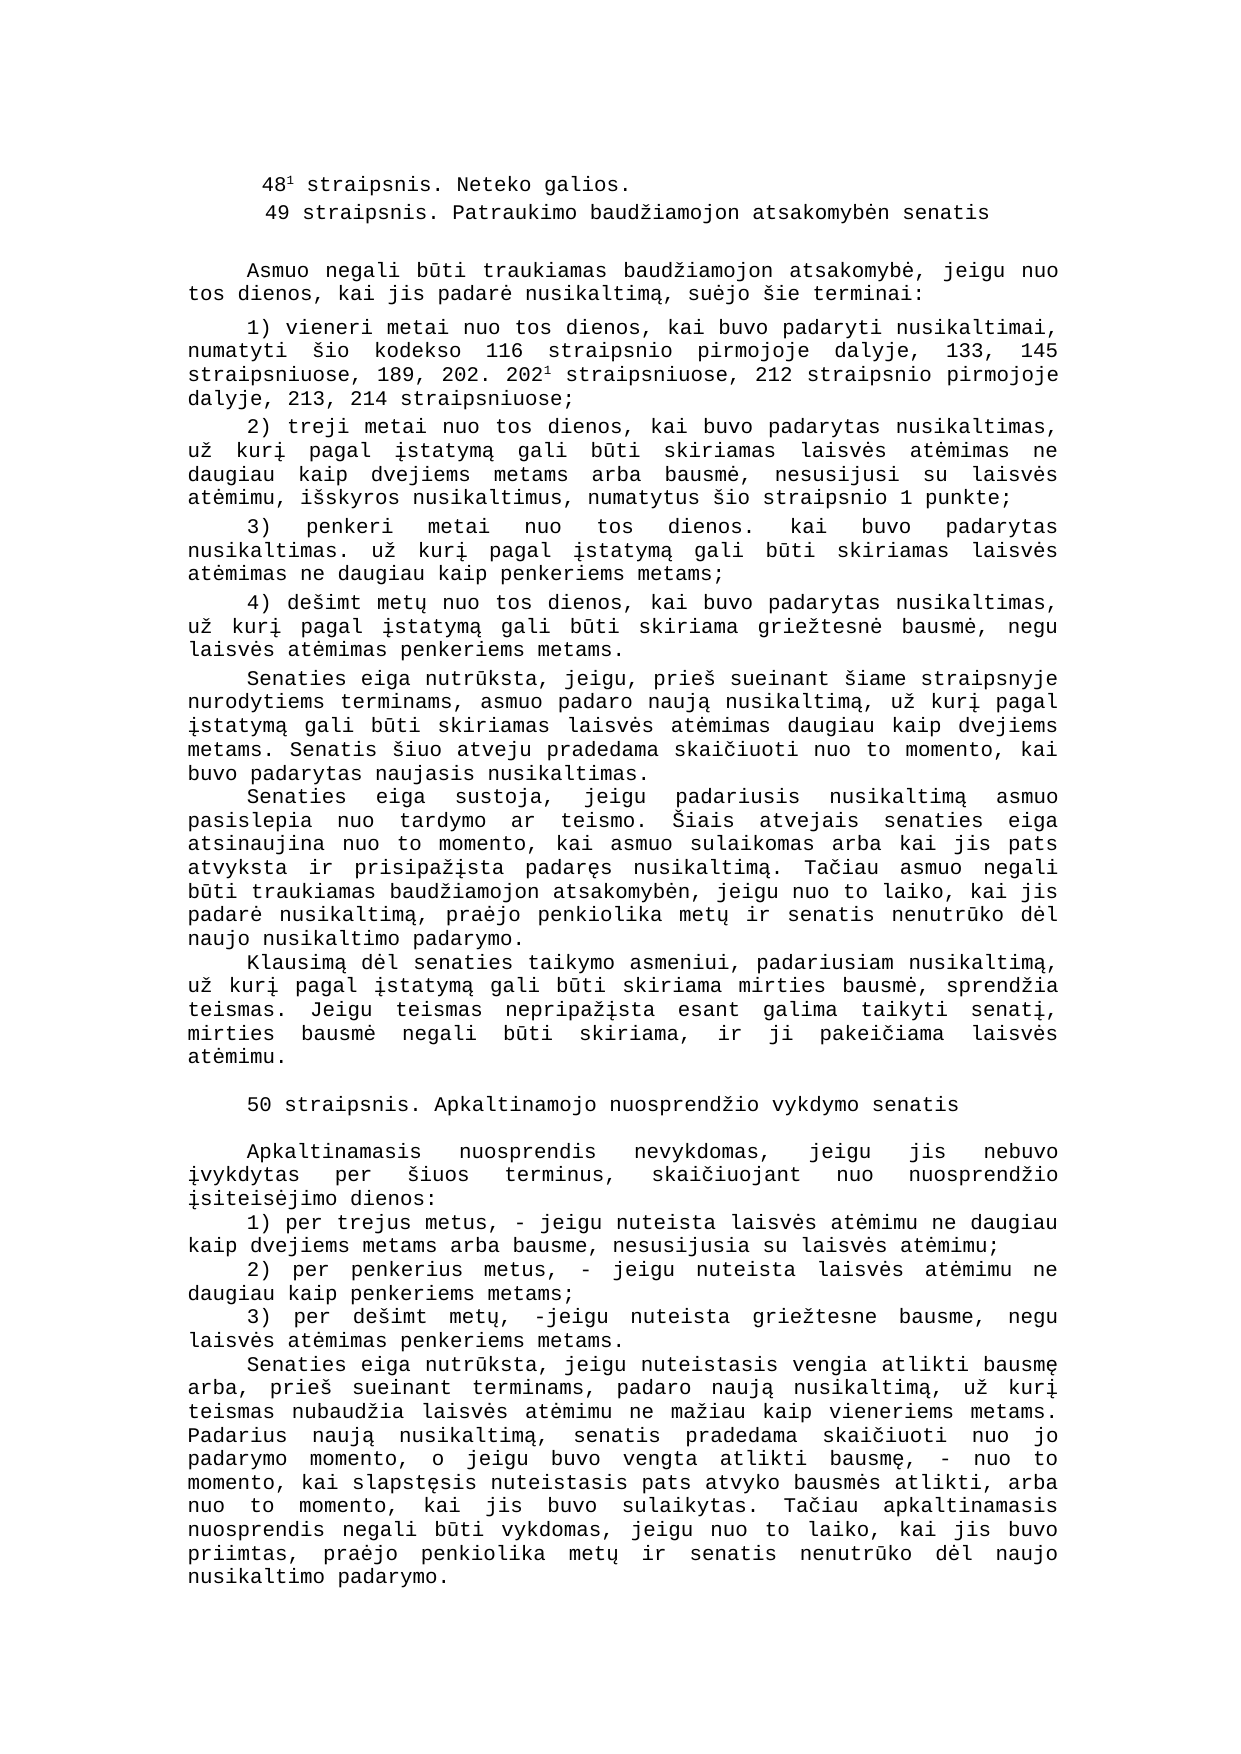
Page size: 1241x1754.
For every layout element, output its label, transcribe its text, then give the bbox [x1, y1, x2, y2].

text Klausimą dėl senaties taikymo asmeniui, padariusiam nusikaltimą, už kurį pagal įstatymą gali būti skiriama mirties bausmė, sprendžia teismas. Jeigu teismas nepripažįsta esant galima taikyti senatį, mirties bausmė negali būti skiriama, ir ji pakeičiama laisvės atėmimu. [187, 952, 1059, 1070]
text 50 straipsnis. Apkaltinamojo nuosprendžio vykdymo senatis [247, 1093, 1059, 1117]
text 3) penkeri metai nuo tos dienos. kai buvo padarytas nusikaltimas. už kurį pagal įstatymą gali būti skiriamas laisvės atėmimas ne daugiau kaip penkeriems metams; [187, 516, 1059, 587]
text 4) dešimt metų nuo tos dienos, kai buvo padarytas nusikaltimas, už kurį pagal įstatymą gali būti skiriama griežtesnė bausmė, negu laisvės atėmimas penkeriems metams. [187, 592, 1059, 663]
text 481 straipsnis. Neteko galios. [202, 174, 1059, 197]
text Asmuo negali būti traukiamas baudžiamojon atsakomybė, jeigu nuo tos dienos, kai jis padarė nusikaltimą, suėjo šie terminai: [187, 259, 1059, 307]
text Senaties eiga nutrūksta, jeigu nuteistasis vengia atlikti bausmę arba, prieš sueinant terminams, padaro naują nusikaltimą, už kurį teismas nubaudžia laisvės atėmimu ne mažiau kaip vieneriems metams. Padarius naują nusikaltimą, senatis pradedama skaičiuoti nuo jo padarymo momento, o jeigu buvo vengta atlikti bausmę, - nuo to momento, kai slapstęsis nuteistasis pats atvyko bausmės atlikti, arba nuo to momento, kai jis buvo sulaikytas. Tačiau apkaltinamasis nuosprendis negali būti vykdomas, jeigu nuo to laiko, kai jis buvo priimtas, praėjo penkiolika metų ir senatis nenutrūko dėl naujo nusikaltimo padarymo. [187, 1354, 1059, 1590]
text 2) treji metai nuo tos dienos, kai buvo padarytas nusikaltimas, už kurį pagal įstatymą gali būti skiriamas laisvės atėmimas ne daugiau kaip dvejiems metams arba bausmė, nesusijusi su laisvės atėmimu, išskyros nusikaltimus, numatytus šio straipsnio 1 punkte; [187, 416, 1059, 511]
text 1) per trejus metus, - jeigu nuteista laisvės atėmimu ne daugiau kaip dvejiems metams arba bausme, nesusijusia su laisvės atėmimu; [187, 1212, 1059, 1259]
text 2) per penkerius metus, - jeigu nuteista laisvės atėmimu ne daugiau kaip penkeriems metams; [187, 1259, 1059, 1306]
text 1) vieneri metai nuo tos dienos, kai buvo padaryti nusikaltimai, numatyti šio kodekso 116 straipsnio pirmojoje dalyje, 133, 145 straipsniuose, 189, 202. 2021 straipsniuose, 212 straipsnio pirmojoje dalyje, 213, 214 straipsniuose; [187, 317, 1059, 411]
text Apkaltinamasis nuosprendis nevykdomas, jeigu jis nebuvo įvykdytas per šiuos terminus, skaičiuojant nuo nuosprendžio įsiteisėjimo dienos: [187, 1141, 1059, 1212]
text 3) per dešimt metų, -jeigu nuteista griežtesne bausme, negu laisvės atėmimas penkeriems metams. [187, 1306, 1059, 1354]
text Senaties eiga sustoja, jeigu padariusis nusikaltimą asmuo pasislepia nuo tardymo ar teismo. Šiais atvejais senaties eiga atsinaujina nuo to momento, kai asmuo sulaikomas arba kai jis pats atvyksta ir prisipažįsta padaręs nusikaltimą. Tačiau asmuo negali būti traukiamas baudžiamojon atsakomybėn, jeigu nuo to laiko, kai jis padarė nusikaltimą, praėjo penkiolika metų ir senatis nenutrūko dėl naujo nusikaltimo padarymo. [187, 786, 1059, 952]
text 49 straipsnis. Patraukimo baudžiamojon atsakomybėn senatis [205, 202, 1059, 226]
text Senaties eiga nutrūksta, jeigu, prieš sueinant šiame straipsnyje nurodytiems terminams, asmuo padaro naują nusikaltimą, už kurį pagal įstatymą gali būti skiriamas laisvės atėmimas daugiau kaip dvejiems metams. Senatis šiuo atveju pradedama skaičiuoti nuo to momento, kai buvo padarytas naujasis nusikaltimas. [187, 668, 1059, 786]
